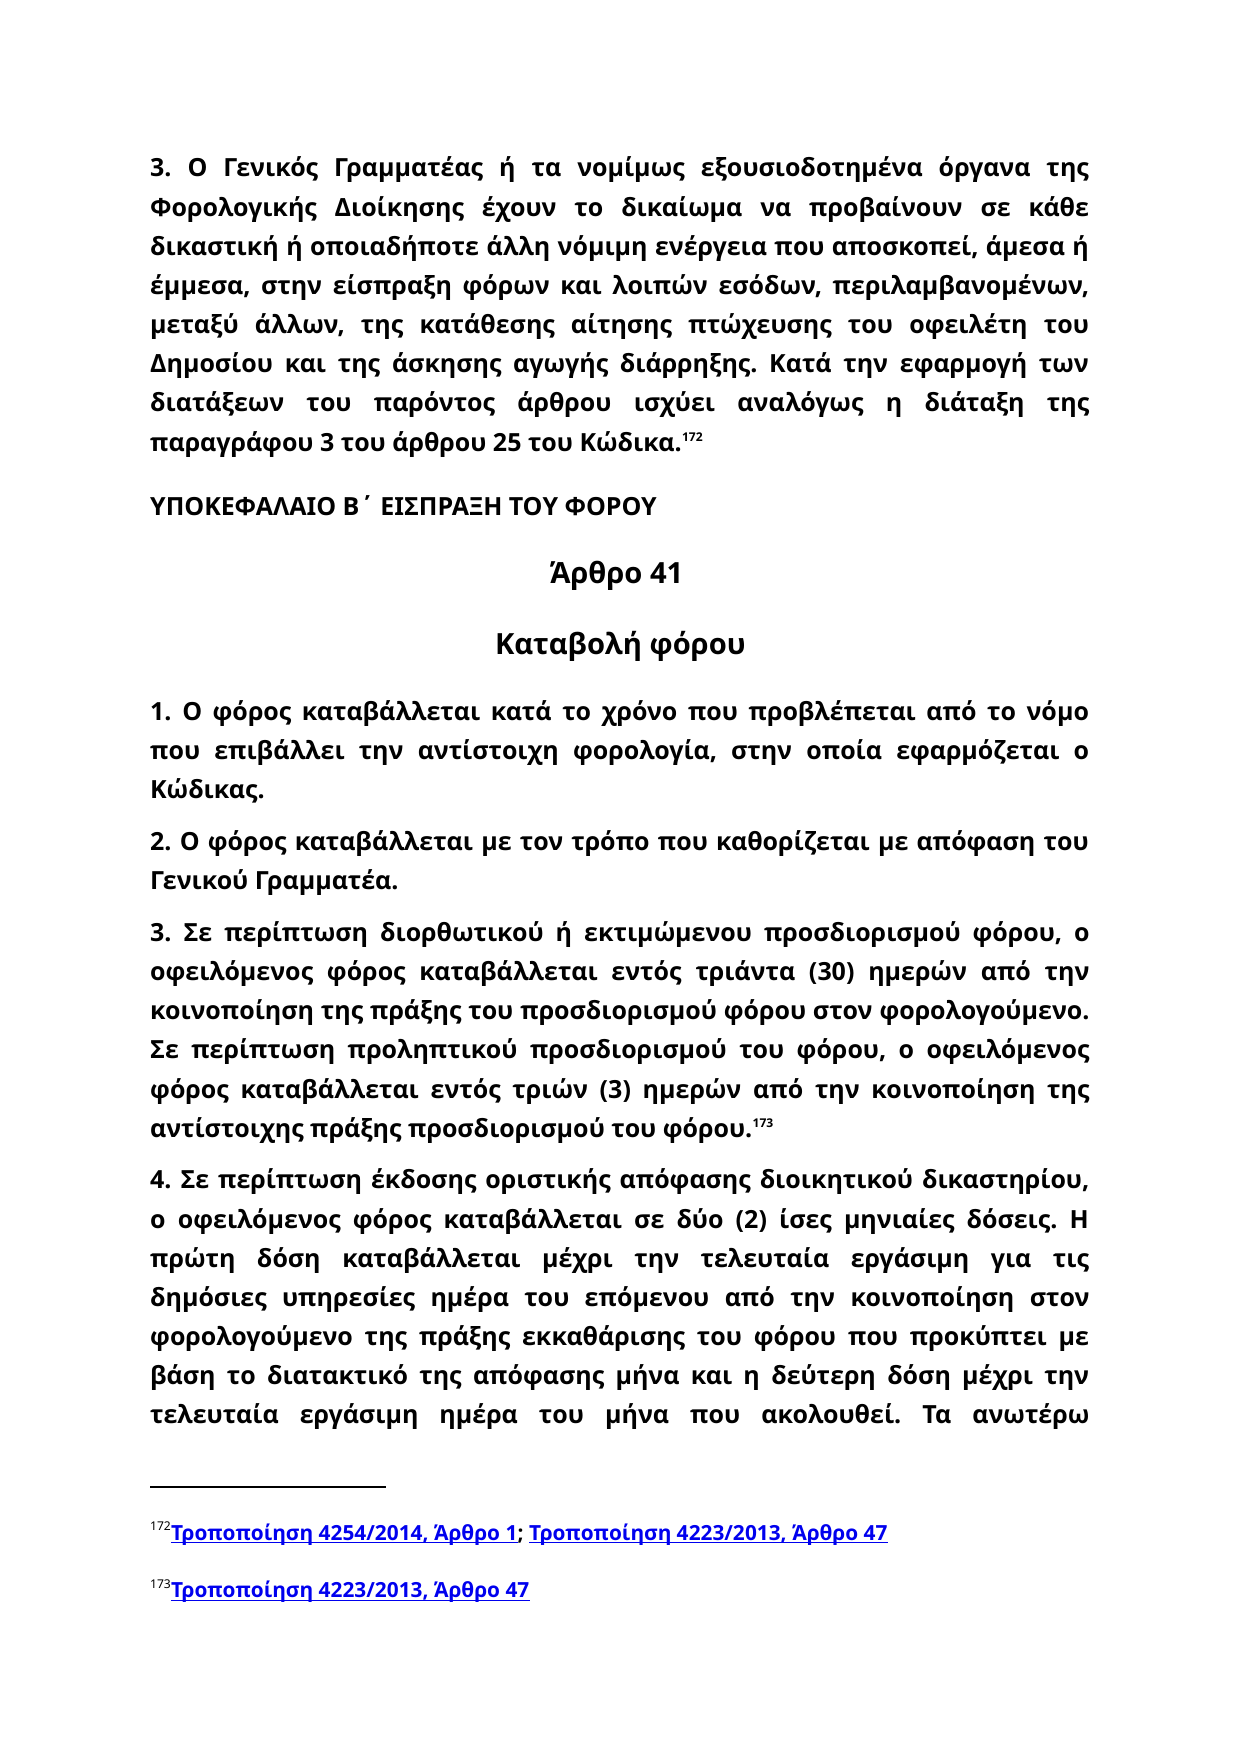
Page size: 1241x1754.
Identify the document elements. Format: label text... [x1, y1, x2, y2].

text 4. Σε περίπτωση έκδοσης οριστικής απόφασης διοικητικού δικαστηρίου, ο οφειλόμενος φόρος καταβάλλεται σε δύο (2) ίσες μηνιαίες δόσεις. Η πρώτη δόση καταβάλλεται μέχρι την τελευταία εργάσιμη για τις δημόσιες υπηρεσίες ημέρα του επόμενου από την κοινοποίηση στον φορολογούμενο της πράξης εκκαθάρισης του φόρου που προκύπτει με βάση το διατακτικό της απόφασης μήνα και η δεύτερη δόση μέχρι την τελευταία εργάσιμη ημέρα του μήνα που ακολουθεί. Τα ανωτέρω [150, 1162, 1090, 1431]
subtitle Άρθρο 41 [150, 552, 1090, 592]
text 3. Ο Γενικός Γραμματέας ή τα νομίμως εξουσιοδοτημένα όργανα της Φορολογικής Διοίκησης έχουν το δικαίωμα να προβαίνουν σε κάθε δικαστική ή οποιαδήποτε άλλη νόμιμη ενέργεια που αποσκοπεί, άμεσα ή έμμεσα, στην είσπραξη φόρων και λοιπών εσόδων, περιλαμβανομένων, μεταξύ άλλων, της κατάθεσης αίτησης πτώχευσης του οφειλέτη του Δημοσίου και της άσκησης αγωγής διάρρηξης. Κατά την εφαρμογή των διατάξεων του παρόντος άρθρου ισχύει αναλόγως η διάταξη της παραγράφου 3 του άρθρου 25 του Κώδικα. [150, 150, 1090, 458]
text 3. Σε περίπτωση διορθωτικού ή εκτιμώμενου προσδιορισμού φόρου, ο οφειλόμενος φόρος καταβάλλεται εντός τριάντα (30) ημερών από την κοινοποίηση της πράξης του προσδιορισμού φόρου στον φορολογούμενο. Σε περίπτωση προληπτικού προσδιορισμού του φόρου, ο οφειλόμενος φόρος καταβάλλεται εντός τριών (3) ημερών από την κοινοποίηση της αντίστοιχης πράξης προσδιορισμού του φόρου. [150, 914, 1090, 1144]
text 1. Ο φόρος καταβάλλεται κατά το χρόνο που προβλέπεται από το νόμο που επιβάλλει την αντίστοιχη φορολογία, στην οποία εφαρμόζεται ο Κώδικας. [150, 694, 1090, 806]
text Τροποποίηση 4254/2014, Άρθρο 1; Τροποποίηση 4223/2013, Άρθρο 47 [150, 1518, 1090, 1546]
subtitle Καταβολή φόρου [150, 623, 1090, 663]
text 2. Ο φόρος καταβάλλεται με τον τρόπο που καθορίζεται με απόφαση του Γενικού Γραμματέα. [150, 824, 1090, 897]
text ΥΠΟΚΕΦΑΛΑΙΟ Β΄ ΕΙΣΠΡΑΞΗ ΤΟΥ ΦΟΡΟΥ [150, 488, 1090, 522]
text Τροποποίηση 4223/2013, Άρθρο 47 [150, 1576, 1090, 1604]
